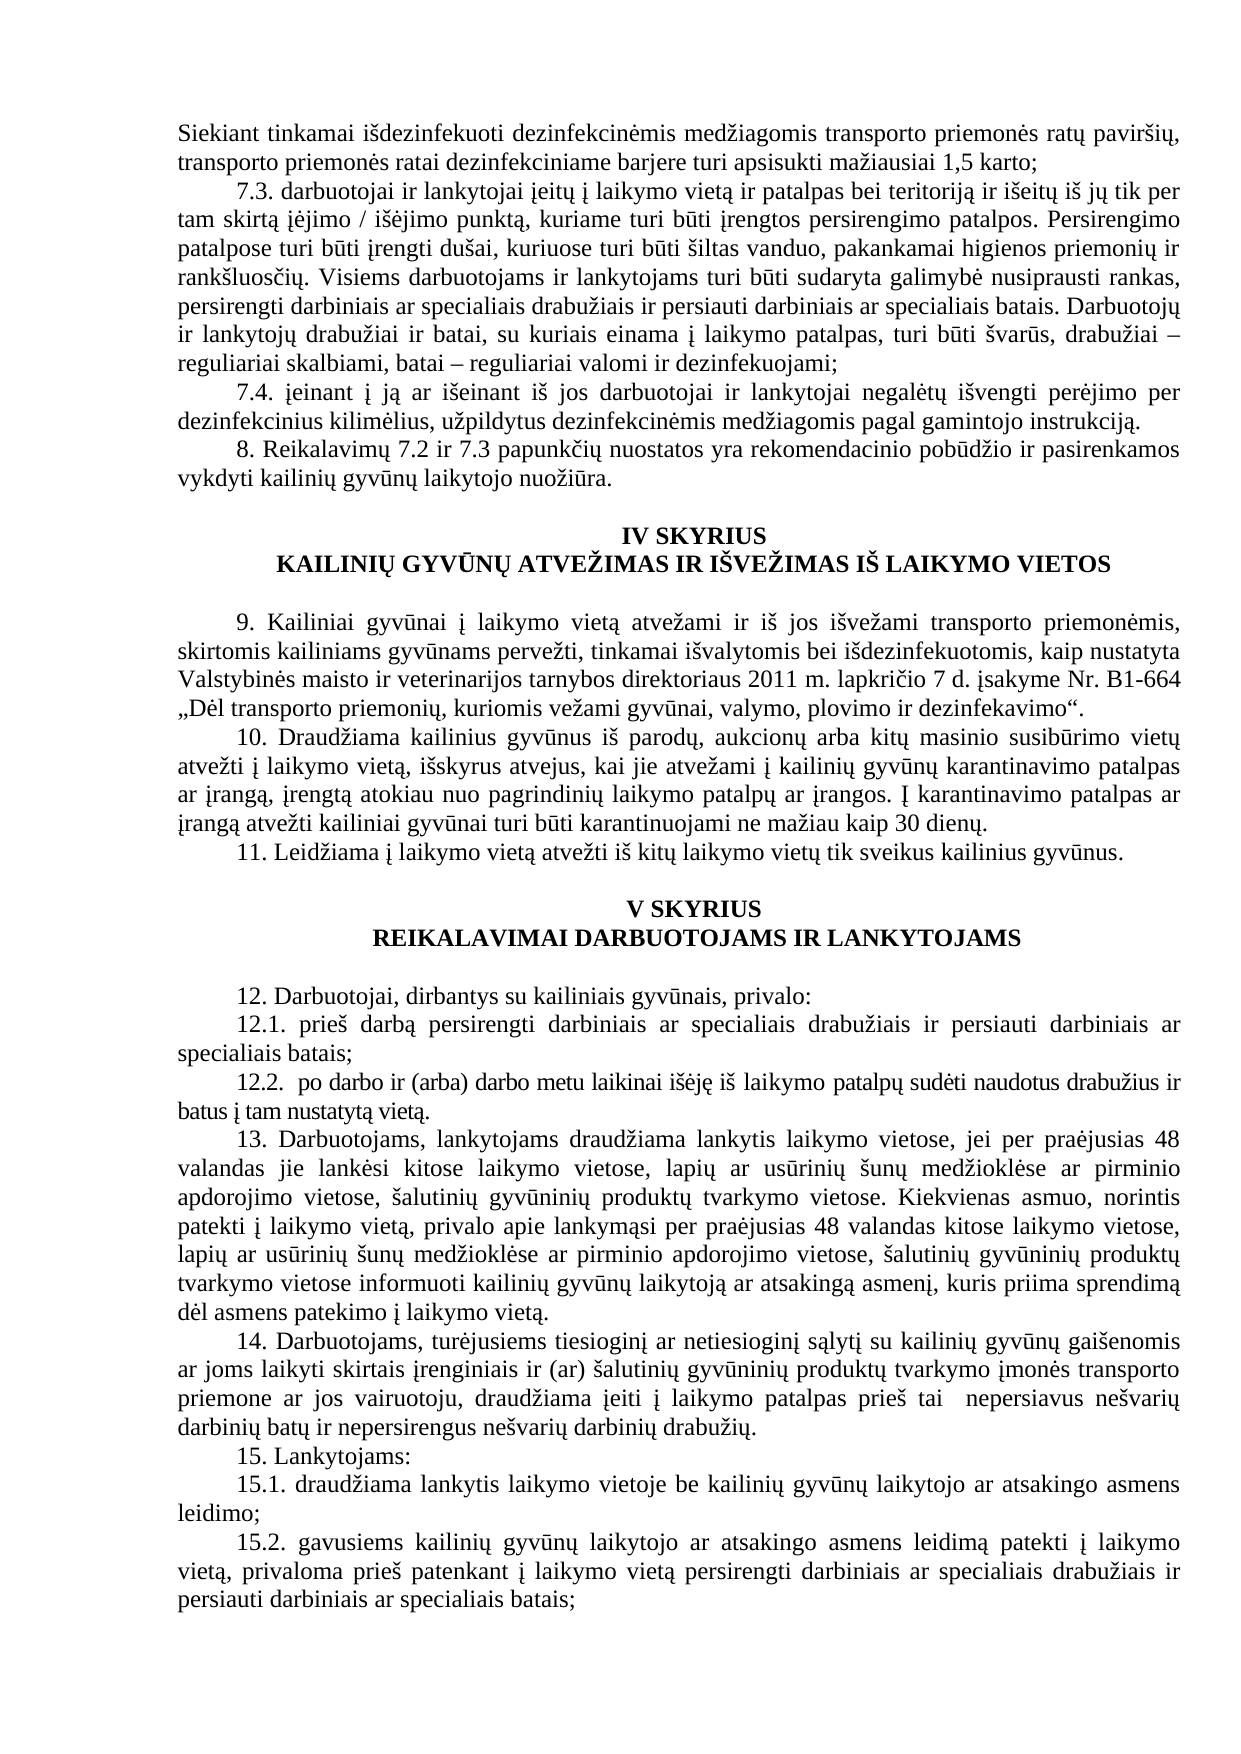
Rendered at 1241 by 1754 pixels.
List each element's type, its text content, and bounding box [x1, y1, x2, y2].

text 8. Reikalavimų 7.2 ir 7.3 papunkčių nuostatos yra rekomendacinio pobūdžio ir pasirenkamos vykdyti kailinių gyvūnų laikytojo nuožiūra. [177, 434, 1181, 492]
text Siekiant tinkamai išdezinfekuoti dezinfekcinėmis medžiagomis transporto priemonės ratų paviršių, transporto priemonės ratai dezinfekciniame barjere turi apsisukti mažiausiai 1,5 karto; [177, 118, 1181, 176]
text 12.1. prieš darbą persirengti darbiniais ar specialiais drabužiais ir persiauti darbiniais ar specialiais batais; [177, 1009, 1181, 1067]
text KAILINIŲ GYVŪNŲ ATVEŽIMAS IR IŠVEŽIMAS IŠ LAIKYMO VIETOS [177, 549, 1181, 578]
text 9. Kailiniai gyvūnai į laikymo vietą atvežami ir iš jos išvežami transporto priemonėmis, skirtomis kailiniams gyvūnams pervežti, tinkamai išvalytomis bei išdezinfekuotomis, kaip nustatyta Valstybinės maisto ir veterinarijos tarnybos direktoriaus 2011 m. lapkričio 7 d. įsakyme Nr. B1-664 „Dėl transporto priemonių, kuriomis vežami gyvūnai, valymo, plovimo ir dezinfekavimo“. [177, 607, 1181, 722]
text 7.3. darbuotojai ir lankytojai įeitų į laikymo vietą ir patalpas bei teritoriją ir išeitų iš jų tik per tam skirtą įėjimo / išėjimo punktą, kuriame turi būti įrengtos persirengimo patalpos. Persirengimo patalpose turi būti įrengti dušai, kuriuose turi būti šiltas vanduo, pakankamai higienos priemonių ir rankšluosčių. Visiems darbuotojams ir lankytojams turi būti sudaryta galimybė nusiprausti rankas, persirengti darbiniais ar specialiais drabužiais ir persiauti darbiniais ar specialiais batais. Darbuotojų ir lankytojų drabužiai ir batai, su kuriais einama į laikymo patalpas, turi būti švarūs, drabužiai – reguliariai skalbiami, batai – reguliariai valomi ir dezinfekuojami; [177, 176, 1181, 377]
text 14. Darbuotojams, turėjusiems tiesioginį ar netiesioginį sąlytį su kailinių gyvūnų gaišenomis ar joms laikyti skirtais įrenginiais ir (ar) šalutinių gyvūninių produktų tvarkymo įmonės transporto priemone ar jos vairuotoju, draudžiama įeiti į laikymo patalpas prieš tai nepersiavus nešvarių darbinių batų ir nepersirengus nešvarių darbinių drabužių. [177, 1326, 1181, 1441]
text 7.4. įeinant į ją ar išeinant iš jos darbuotojai ir lankytojai negalėtų išvengti perėjimo per dezinfekcinius kilimėlius, užpildytus dezinfekcinėmis medžiagomis pagal gamintojo instrukciją. [177, 377, 1181, 434]
text 15. Lankytojams: [177, 1441, 1181, 1469]
text 15.2. gavusiems kailinių gyvūnų laikytojo ar atsakingo asmens leidimą patekti į laikymo vietą, privaloma prieš patenkant į laikymo vietą persirengti darbiniais ar specialiais drabužiais ir persiauti darbiniais ar specialiais batais; [177, 1527, 1181, 1613]
text 12. Darbuotojai, dirbantys su kailiniais gyvūnais, privalo: [177, 981, 1181, 1009]
text 12.2. po darbo ir (arba) darbo metu laikinai išėję iš laikymo patalpų sudėti naudotus drabužius ir batus į tam nustatytą vietą. [177, 1067, 1181, 1124]
text REIKALAVIMAI DARBUOTOJAMS IR LANKYTOJAMS [177, 923, 1181, 952]
text 10. Draudžiama kailinius gyvūnus iš parodų, aukcionų arba kitų masinio susibūrimo vietų atvežti į laikymo vietą, išskyrus atvejus, kai jie atvežami į kailinių gyvūnų karantinavimo patalpas ar įrangą, įrengtą atokiau nuo pagrindinių laikymo patalpų ar įrangos. Į karantinavimo patalpas ar įrangą atvežti kailiniai gyvūnai turi būti karantinuojami ne mažiau kaip 30 dienų. [177, 722, 1181, 837]
text 13. Darbuotojams, lankytojams draudžiama lankytis laikymo vietose, jei per praėjusias 48 valandas jie lankėsi kitose laikymo vietose, lapių ar usūrinių šunų medžioklėse ar pirminio apdorojimo vietose, šalutinių gyvūninių produktų tvarkymo vietose. Kiekvienas asmuo, norintis patekti į laikymo vietą, privalo apie lankymąsi per praėjusias 48 valandas kitose laikymo vietose, lapių ar usūrinių šunų medžioklėse ar pirminio apdorojimo vietose, šalutinių gyvūninių produktų tvarkymo vietose informuoti kailinių gyvūnų laikytoją ar atsakingą asmenį, kuris priima sprendimą dėl asmens patekimo į laikymo vietą. [177, 1124, 1181, 1326]
text V skyrius [177, 894, 1181, 923]
text 11. Leidžiama į laikymo vietą atvežti iš kitų laikymo vietų tik sveikus kailinius gyvūnus. [177, 837, 1181, 866]
text IV SKYRIUS [177, 521, 1181, 549]
text 15.1. draudžiama lankytis laikymo vietoje be kailinių gyvūnų laikytojo ar atsakingo asmens leidimo; [177, 1469, 1181, 1527]
